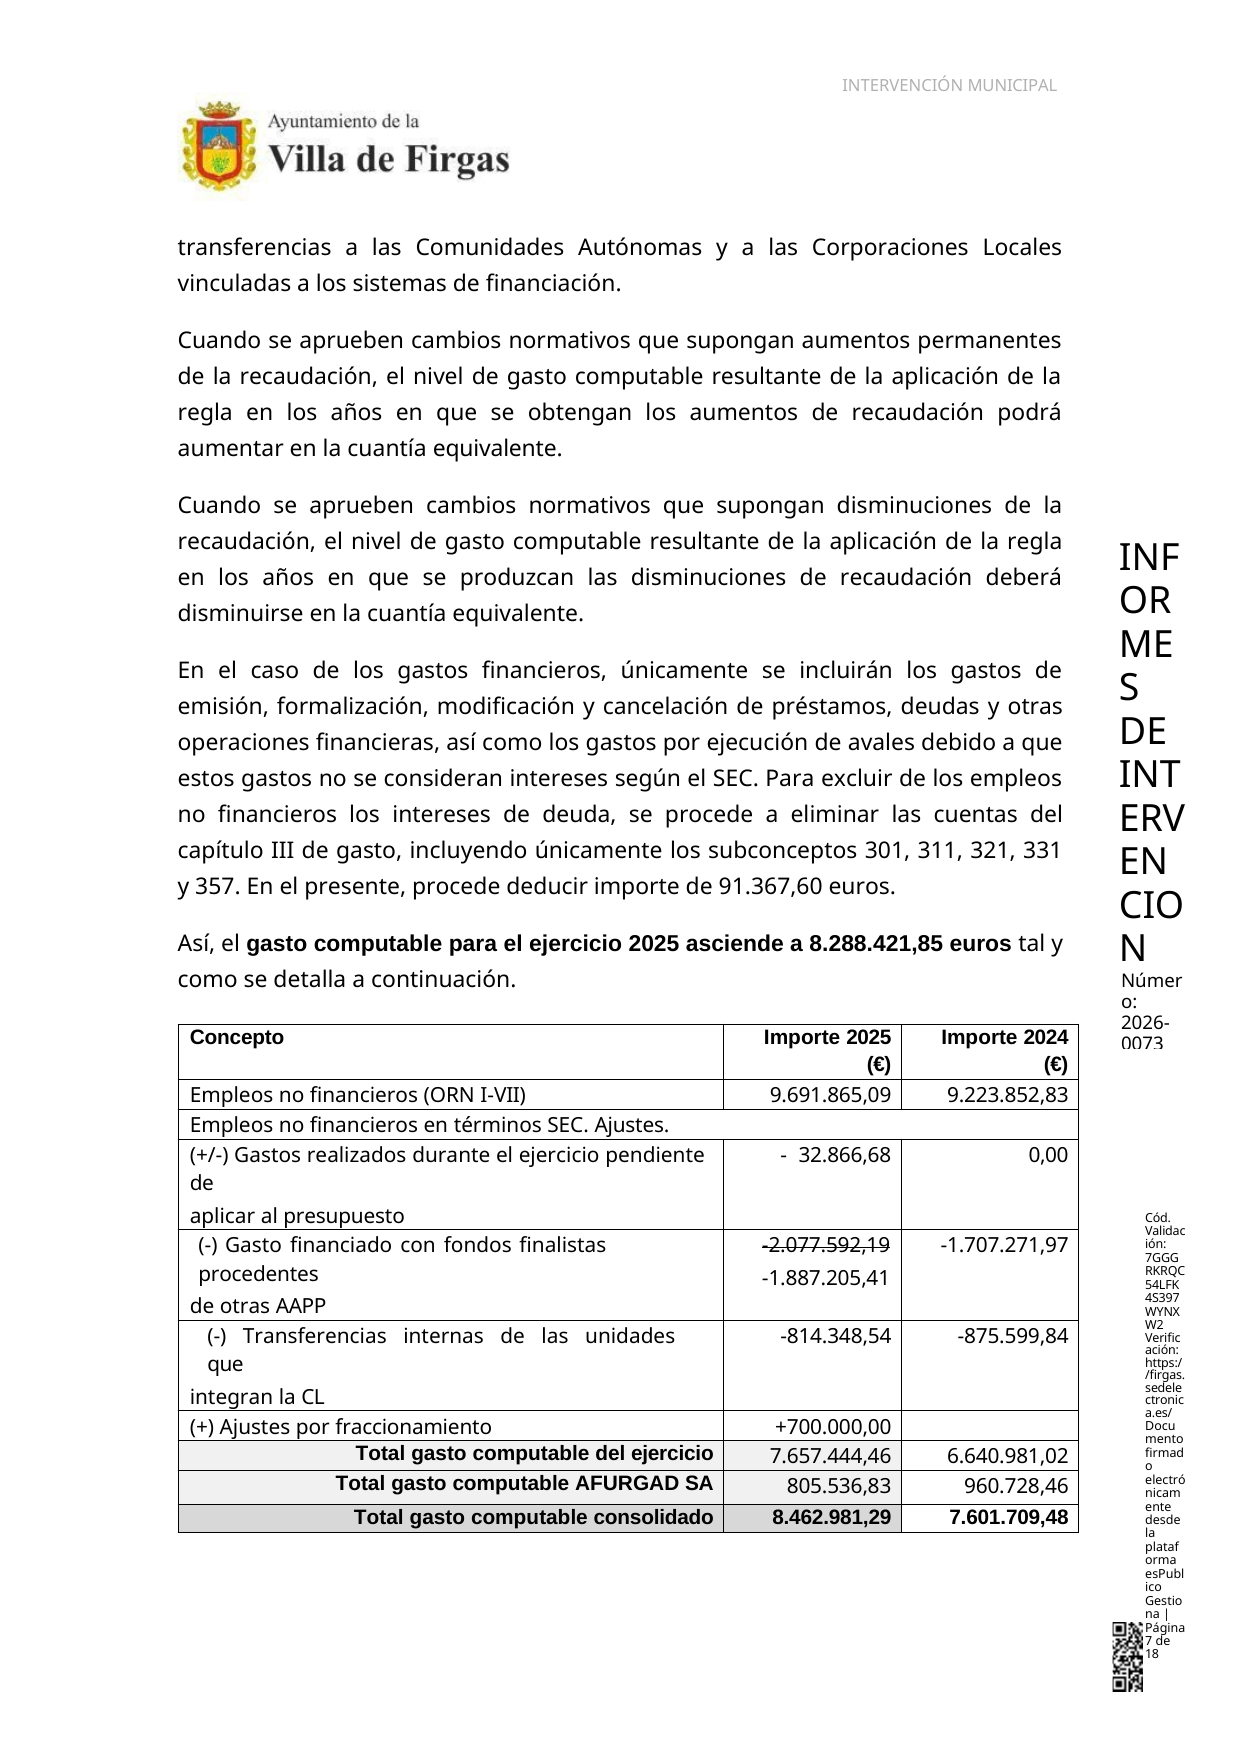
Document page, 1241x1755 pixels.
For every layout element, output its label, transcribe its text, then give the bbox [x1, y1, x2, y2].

table_cell Total gasto computable AFURGAD SA [179, 1471, 723, 1504]
table_header Concepto [179, 1025, 723, 1079]
text Así, el gasto computable para el ejercicio 2025 asciende a 8.288.421,85 euros tal y como se detalla a continuación. [177, 927, 1064, 994]
table_cell +700.000,00 [724, 1411, 901, 1440]
text Documento firmado electrónicamente desde la plataforma esPublico Gestiona | Página 7 de 18 [1145, 1420, 1186, 1662]
table_cell 805.536,83 [724, 1471, 901, 1504]
table_cell 7.601.709,48 [902, 1505, 1078, 1532]
text [1143, 1209, 1186, 1740]
text Cuando se aprueben cambios normativos que supongan aumentos permanentes de la recaudación, el nivel de gasto computable resultante de la aplicación de la regla en los años en que se obtengan los aumentos de recaudación podrá aumentar en la cuantía equivalente. [177, 324, 1063, 463]
table_cell Total gasto computable del ejercicio [179, 1441, 723, 1470]
table_cell -1.707.271,97 [902, 1230, 1078, 1320]
table_cell (-) Transferencias internas de las unidades que integran la CL [179, 1321, 723, 1410]
table_cell Empleos no financieros en términos SEC. Ajustes. [179, 1110, 1078, 1138]
text En el caso de los gastos financieros, únicamente se incluirán los gastos de emisión, formalización, modificación y cancelación de préstamos, deudas y otras operaciones financieras, así como los gastos por ejecución de avales debido a que estos gastos no se consideran intereses según el SEC. Para excluir de los empleos no financieros los intereses de deuda, se procede a eliminar las cuentas del capítulo III de gasto, incluyendo únicamente los subconceptos 301, 311, 321, 331 y 357. En el presente, procede deducir importe de 91.367,60 euros. [177, 654, 1064, 901]
text INFORMES DE INTERVENCION [1119, 535, 1185, 971]
table_cell (-) Gasto financiado con fondos finalistas procedentes de otras AAPP [179, 1230, 723, 1320]
table_cell 9.691.865,09 [724, 1080, 901, 1109]
text Verificación: https://firgas.sedelectronica.es/ [1145, 1332, 1186, 1420]
table_cell - 32.866,68 [724, 1140, 901, 1229]
text Número: 2026-0073 Fecha: 09/03/2026 [1121, 971, 1185, 1048]
table_cell -814.348,54 [724, 1321, 901, 1410]
table_cell 7.657.444,46 [724, 1441, 901, 1470]
table_cell 960.728,46 [902, 1471, 1078, 1504]
table_cell 0,00 [902, 1140, 1078, 1229]
table_header Importe 2024 (€) [902, 1025, 1078, 1079]
text Cód. Validación: 7GGGRKRQC54LFK4S397WYNXW2 [1145, 1211, 1186, 1332]
table_cell (+) Ajustes por fraccionamiento [179, 1411, 723, 1440]
table_cell 6.640.981,02 [902, 1441, 1078, 1470]
table_cell Total gasto computable consolidado [179, 1505, 723, 1532]
table_cell 9.223.852,83 [902, 1080, 1078, 1109]
table_cell -875.599,84 [902, 1321, 1078, 1410]
table_cell Empleos no financieros (ORN I-VII) [179, 1080, 723, 1109]
table_header Importe 2025 (€) [724, 1025, 901, 1079]
table_cell [902, 1411, 1078, 1440]
table_cell 8.462.981,29 [724, 1505, 901, 1532]
text Cuando se aprueben cambios normativos que supongan disminuciones de la recaudación, el nivel de gasto computable resultante de la aplicación de la regla en los años en que se produzcan las disminuciones de recaudación deberá disminuirse en la cuantía equivalente. [177, 489, 1063, 628]
text transferencias a las Comunidades Autónomas y a las Corporaciones Locales vinculadas a los sistemas de financiación. [177, 231, 1063, 298]
text [1117, 533, 1185, 1048]
table_cell -2.077.592,19 -1.887.205,41 [724, 1230, 901, 1320]
table_cell (+/-) Gastos realizados durante el ejercicio pendiente de aplicar al presupuesto [179, 1140, 723, 1229]
